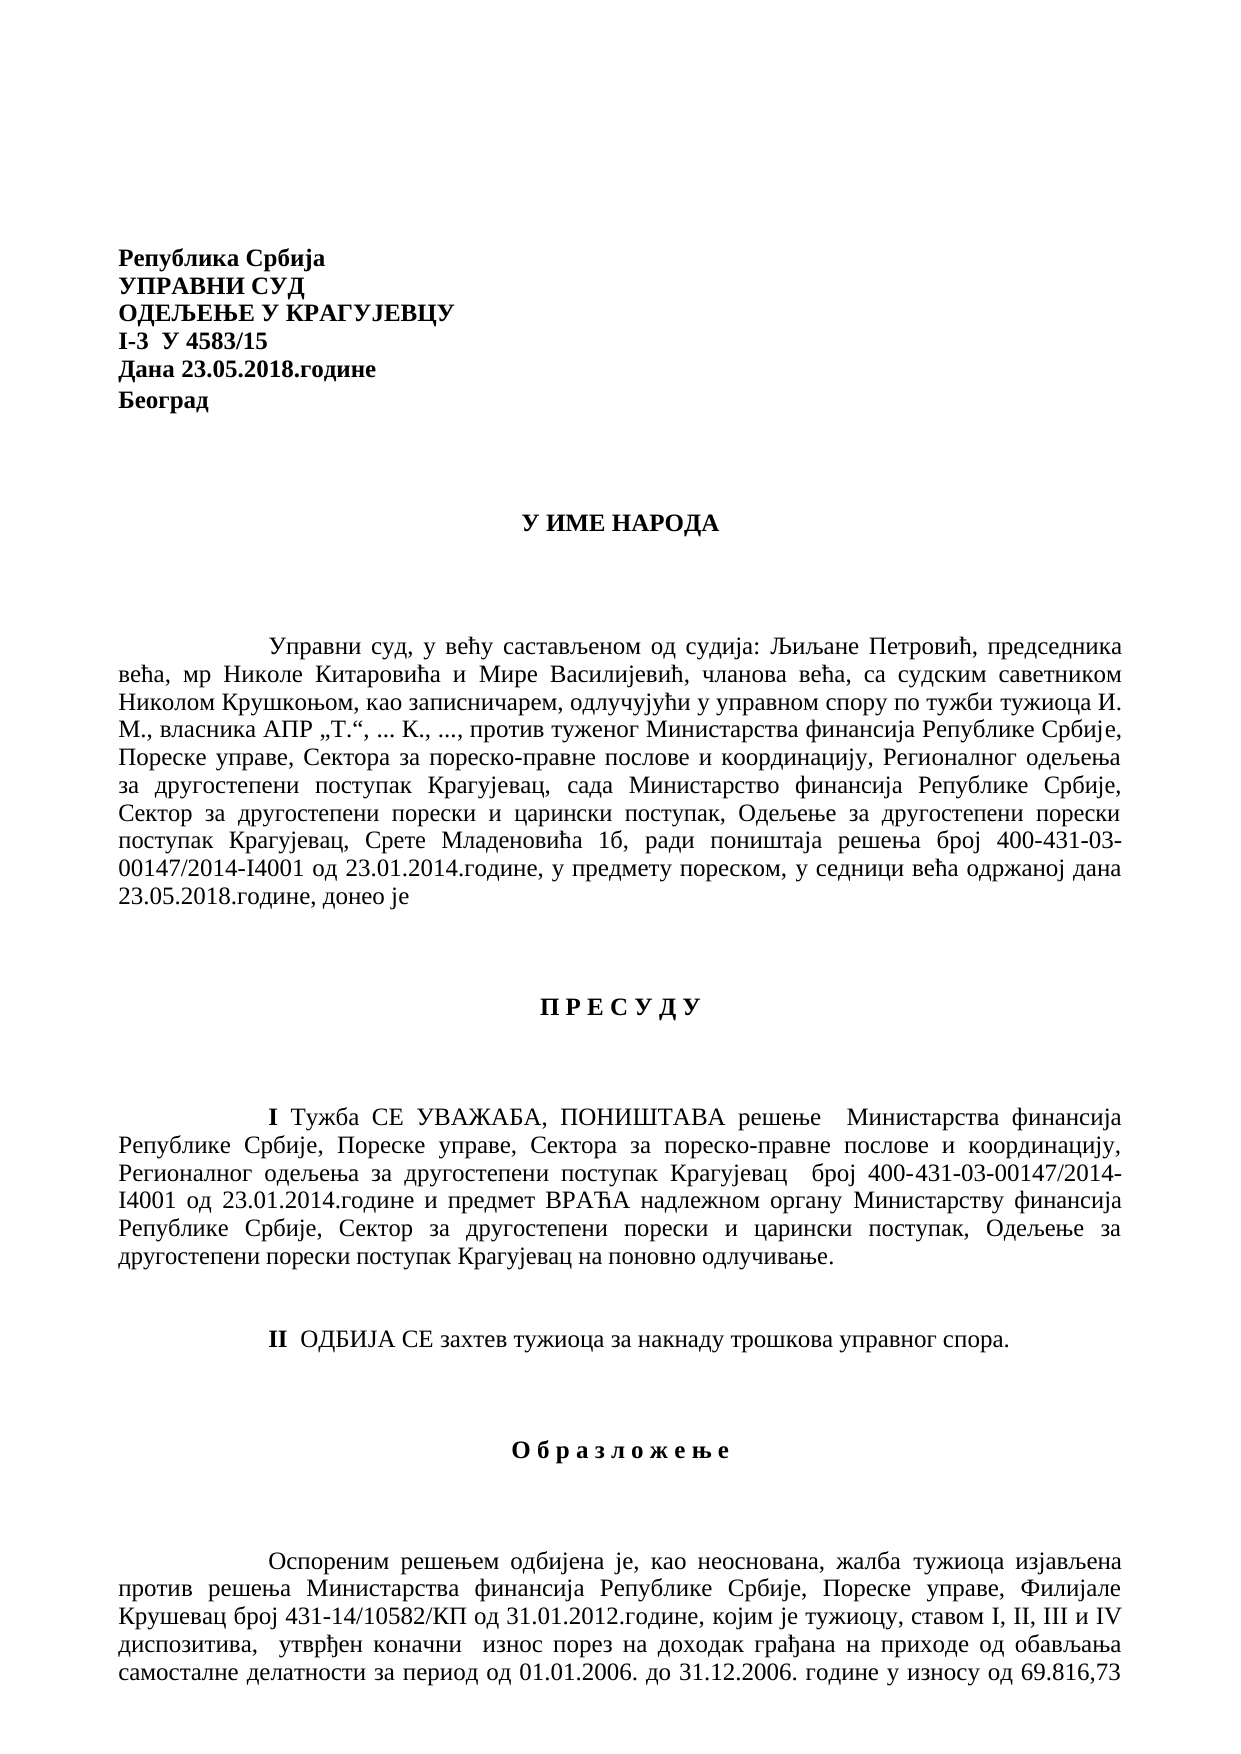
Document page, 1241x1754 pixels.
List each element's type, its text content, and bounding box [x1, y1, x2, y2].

text УПРАВНИ СУД [118, 272, 1122, 299]
text Београд [118, 386, 1122, 413]
text Оспореним решењем одбијена је, као неоснована, жалба тужиоца изјављена против решења Министарства финансија Републике Србије, Пореске управе, Филијале Крушевац број 431-14/10582/КП од 31.01.2012.године, којим је тужиоцу, ставом I, II, III и IV диспозитива, утврђен коначни износ порез на доходак грађана на приходе од обављања самосталне делатности за период од 01.01.2006. до 31.12.2006. године у износу од 69.816,73 [118, 1547, 1122, 1685]
text I-3 У 4583/15 [118, 327, 1122, 355]
text О б р а з л о ж е њ е [118, 1436, 1122, 1464]
text II ОДБИЈА СЕ захтев тужиоца за накнаду трошкова управног спора. [118, 1325, 1122, 1353]
text У ИМЕ НАРОДА [118, 509, 1122, 537]
text Управни суд, у већу састављеном од судија: Љиљане Петровић, председника већа, мр Николе Китаровића и Мире Василијевић, чланова већа, са судским саветником Николом Крушкоњом, као записничарем, одлучујући у управном спору по тужби тужиоца И. М., власника АПР „Т.“, ... К., ..., против туженог Министарства финансија Републике Србије, Пореске управе, Сектора за пореско-правне послове и координацију, Регионалног одељења за другостепени поступак Крагујевац, сада Министарство финансија Републике Србије, Сектор за другостепени порески и царински поступак, Одељење за другостепени порески поступак Крагујевац, Срете Младеновића 1б, ради поништаја решења број 400-431-03-00147/2014-I4001 од 23.01.2014.године, у предмету пореском, у седници већа одржаној дана 23.05.2018.године, донео је [118, 632, 1122, 909]
text Република Србија [118, 37, 1122, 272]
text П Р Е С У Д У [118, 993, 1122, 1020]
text ОДEЉЕЊЕ У КРАГУЈЕВЦУ [118, 299, 1122, 327]
text Дана 23.05.2018.године [118, 355, 1122, 383]
text I Тужба СЕ УВАЖАБА, ПОНИШТАВА решење Министарства финансија Републике Србије, Пореске управе, Сектора за пореско-правне послове и координацију, Регионалног одељења за другостепени поступак Крагујевац број 400-431-03-00147/2014-I4001 од 23.01.2014.године и предмет ВРАЋА надлежном органу Министарству финансија Републике Србије, Сектор за другостепени порески и царински поступак, Одељење за другостепени порески поступак Крагујевац на поновно одлучивање. [118, 1103, 1122, 1270]
